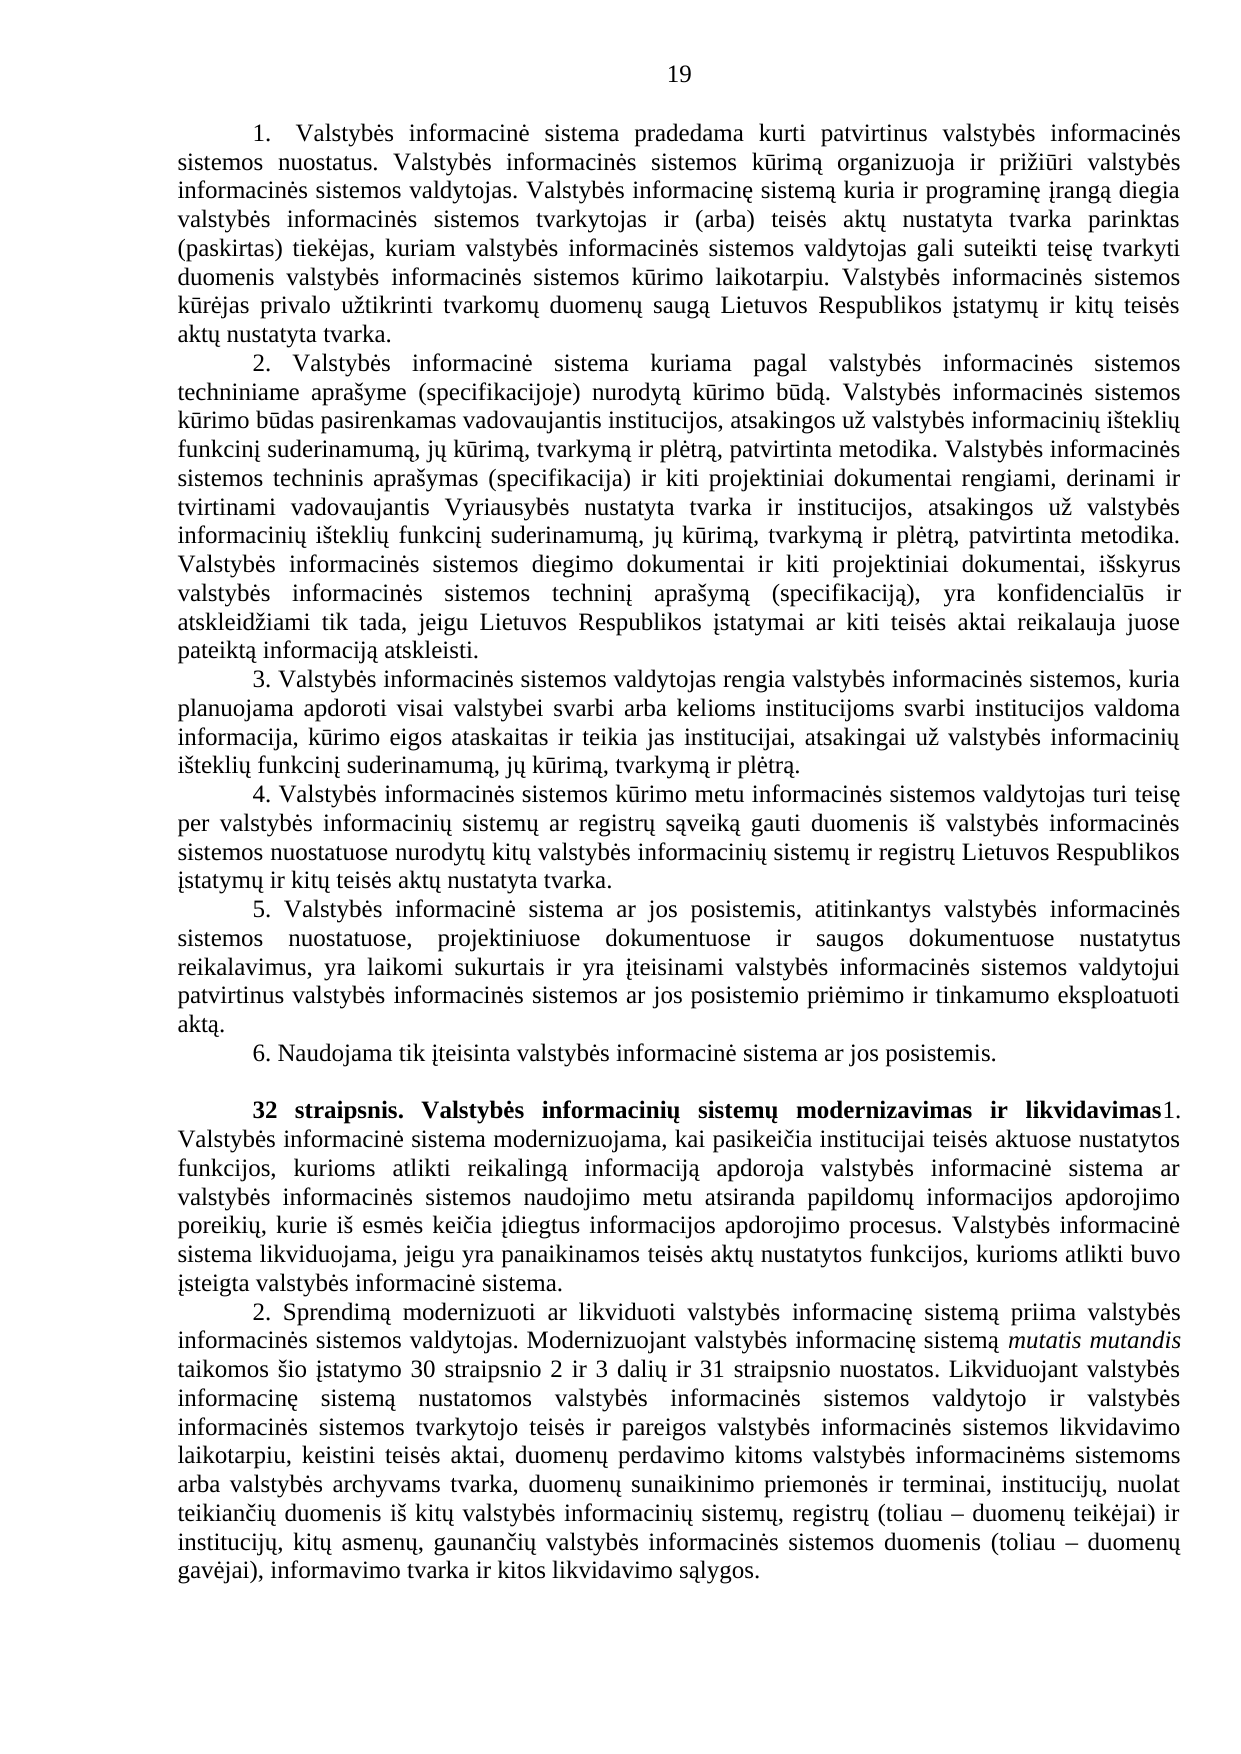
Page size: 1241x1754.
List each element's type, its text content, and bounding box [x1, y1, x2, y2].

text 1. Valstybės informacinė sistema pradedama kurti patvirtinus valstybės informacinės sistemos nuostatus. Valstybės informacinės sistemos kūrimą organizuoja ir prižiūri valstybės informacinės sistemos valdytojas. Valstybės informacinę sistemą kuria ir programinę įrangą diegia valstybės informacinės sistemos tvarkytojas ir (arba) teisės aktų nustatyta tvarka parinktas (paskirtas) tiekėjas, kuriam valstybės informacinės sistemos valdytojas gali suteikti teisę tvarkyti duomenis valstybės informacinės sistemos kūrimo laikotarpiu. Valstybės informacinės sistemos kūrėjas privalo užtikrinti tvarkomų duomenų saugą Lietuvos Respublikos įstatymų ir kitų teisės aktų nustatyta tvarka. [177, 118, 1181, 348]
text 5. Valstybės informacinė sistema ar jos posistemis, atitinkantys valstybės informacinės sistemos nuostatuose, projektiniuose dokumentuose ir saugos dokumentuose nustatytus reikalavimus, yra laikomi sukurtais ir yra įteisinami valstybės informacinės sistemos valdytojui patvirtinus valstybės informacinės sistemos ar jos posistemio priėmimo ir tinkamumo eksploatuoti aktą. [177, 894, 1181, 1038]
text 32 straipsnis. Valstybės informacinių sistemų modernizavimas ir likvidavimas1. Valstybės informacinė sistema modernizuojama, kai pasikeičia institucijai teisės aktuose nustatytos funkcijos, kurioms atlikti reikalingą informaciją apdoroja valstybės informacinė sistema ar valstybės informacinės sistemos naudojimo metu atsiranda papildomų informacijos apdorojimo poreikių, kurie iš esmės keičia įdiegtus informacijos apdorojimo procesus. Valstybės informacinė sistema likviduojama, jeigu yra panaikinamos teisės aktų nustatytos funkcijos, kurioms atlikti buvo įsteigta valstybės informacinė sistema. [177, 1096, 1181, 1297]
text 3. Valstybės informacinės sistemos valdytojas rengia valstybės informacinės sistemos, kuria planuojama apdoroti visai valstybei svarbi arba kelioms institucijoms svarbi institucijos valdoma informacija, kūrimo eigos ataskaitas ir teikia jas institucijai, atsakingai už valstybės informacinių išteklių funkcinį suderinamumą, jų kūrimą, tvarkymą ir plėtrą. [177, 664, 1181, 779]
text 2. Valstybės informacinė sistema kuriama pagal valstybės informacinės sistemos techniniame aprašyme (specifikacijoje) nurodytą kūrimo būdą. Valstybės informacinės sistemos kūrimo būdas pasirenkamas vadovaujantis institucijos, atsakingos už valstybės informacinių išteklių funkcinį suderinamumą, jų kūrimą, tvarkymą ir plėtrą, patvirtinta metodika. Valstybės informacinės sistemos techninis aprašymas (specifikacija) ir kiti projektiniai dokumentai rengiami, derinami ir tvirtinami vadovaujantis Vyriausybės nustatyta tvarka ir institucijos, atsakingos už valstybės informacinių išteklių funkcinį suderinamumą, jų kūrimą, tvarkymą ir plėtrą, patvirtinta metodika. Valstybės informacinės sistemos diegimo dokumentai ir kiti projektiniai dokumentai, išskyrus valstybės informacinės sistemos techninį aprašymą (specifikaciją), yra konfidencialūs ir atskleidžiami tik tada, jeigu Lietuvos Respublikos įstatymai ar kiti teisės aktai reikalauja juose pateiktą informaciją atskleisti. [177, 348, 1181, 664]
text 4. Valstybės informacinės sistemos kūrimo metu informacinės sistemos valdytojas turi teisę per valstybės informacinių sistemų ar registrų sąveiką gauti duomenis iš valstybės informacinės sistemos nuostatuose nurodytų kitų valstybės informacinių sistemų ir registrų Lietuvos Respublikos įstatymų ir kitų teisės aktų nustatyta tvarka. [177, 779, 1181, 894]
text 2. Sprendimą modernizuoti ar likviduoti valstybės informacinę sistemą priima valstybės informacinės sistemos valdytojas. Modernizuojant valstybės informacinę sistemą mutatis mutandis taikomos šio įstatymo 30 straipsnio 2 ir 3 dalių ir 31 straipsnio nuostatos. Likviduojant valstybės informacinę sistemą nustatomos valstybės informacinės sistemos valdytojo ir valstybės informacinės sistemos tvarkytojo teisės ir pareigos valstybės informacinės sistemos likvidavimo laikotarpiu, keistini teisės aktai, duomenų perdavimo kitoms valstybės informacinėms sistemoms arba valstybės archyvams tvarka, duomenų sunaikinimo priemonės ir terminai, institucijų, nuolat teikiančių duomenis iš kitų valstybės informacinių sistemų, registrų (toliau – duomenų teikėjai) ir institucijų, kitų asmenų, gaunančių valstybės informacinės sistemos duomenis (toliau – duomenų gavėjai), informavimo tvarka ir kitos likvidavimo sąlygos. [177, 1297, 1181, 1584]
text 6. Naudojama tik įteisinta valstybės informacinė sistema ar jos posistemis. [177, 1038, 1181, 1067]
